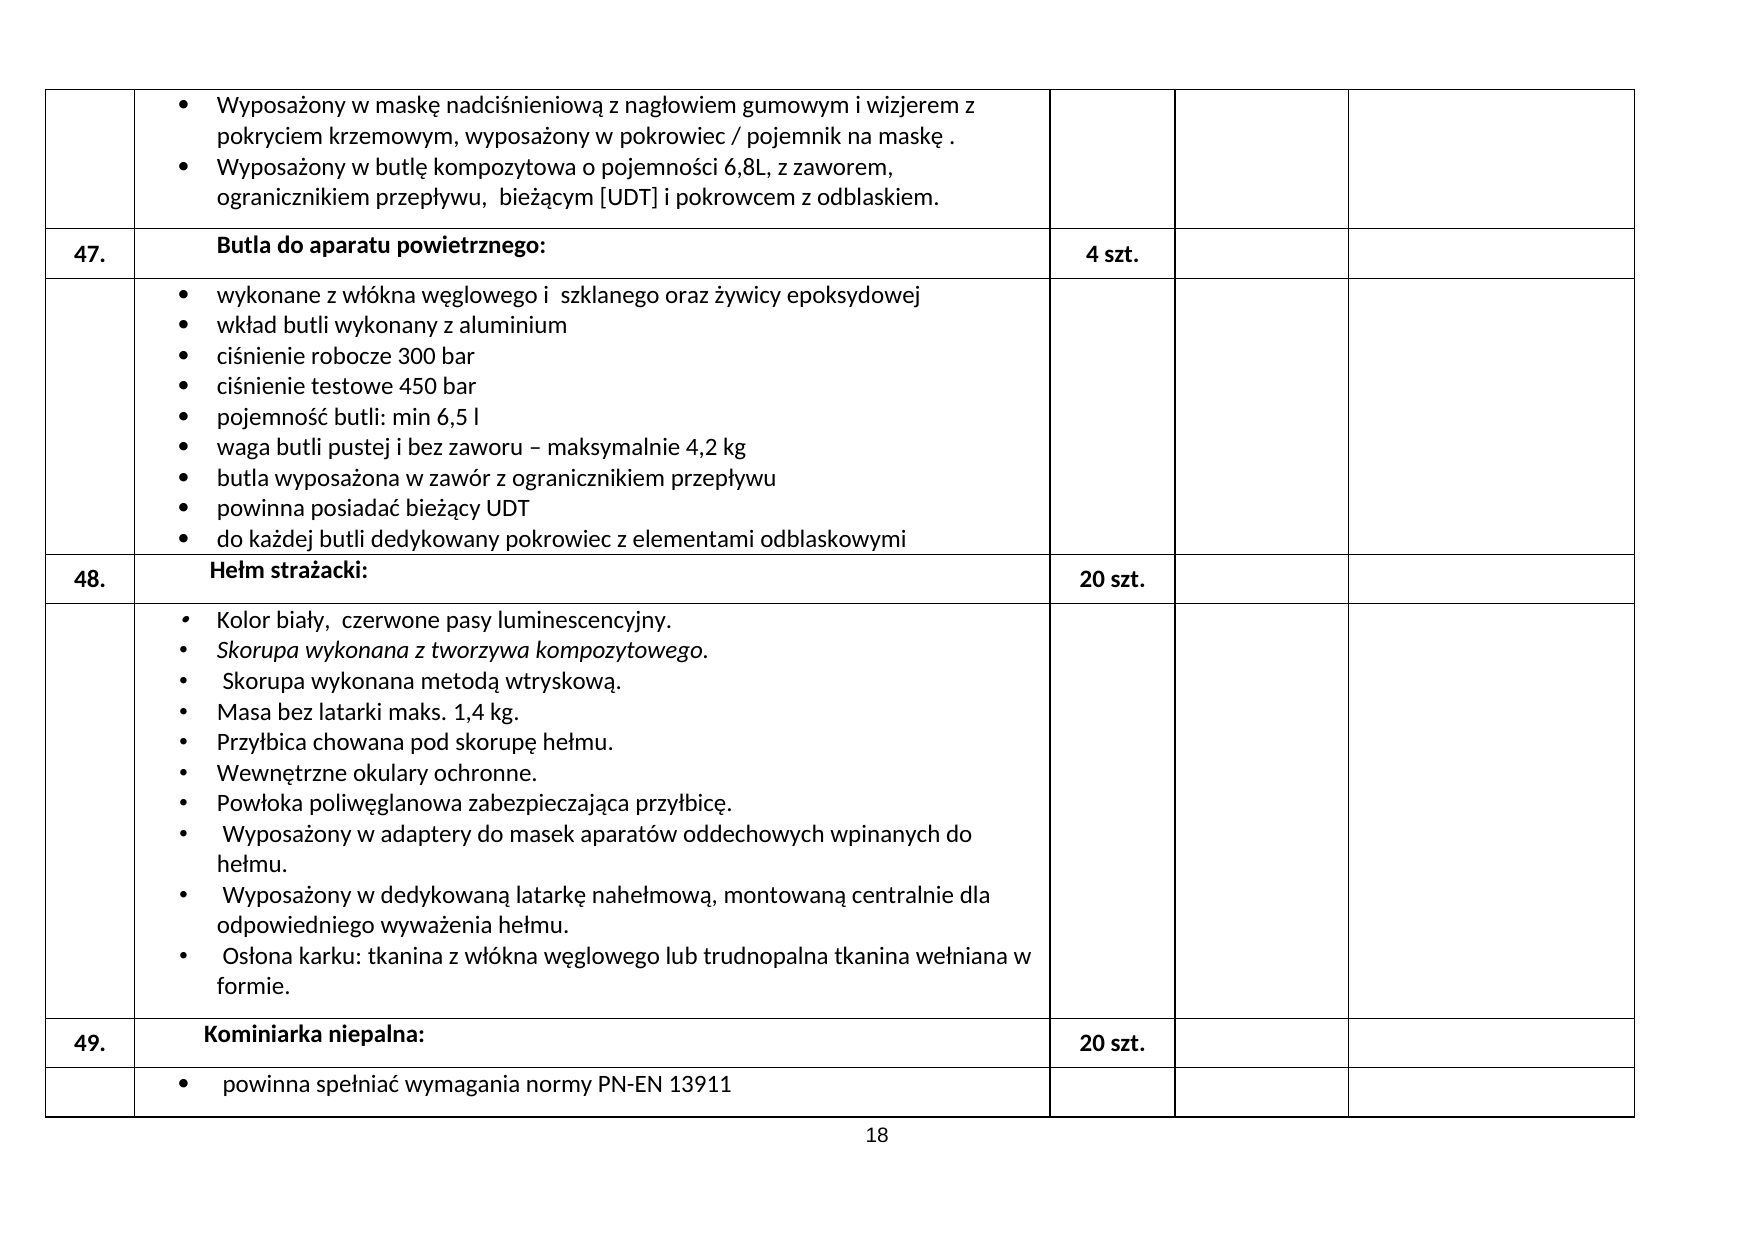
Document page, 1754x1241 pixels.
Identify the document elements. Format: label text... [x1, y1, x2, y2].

table_cell [46, 604, 134, 1017]
table_cell [1349, 604, 1634, 1017]
table_cell [1051, 604, 1174, 1017]
table_cell wykonane z włókna węglowego i szklanego oraz żywicy epoksydowej wkład butli wykonany z aluminium ciśnienie robocze 300 bar ciśnienie testowe 450 bar pojemność butli: min 6,5 l waga butli pustej i bez zaworu – maksymalnie 4,2 kg butla wyposażona w zawór z ogranicznikiem przepływu powinna posiadać bieżący UDT do każdej butli dedykowany pokrowiec z elementami odblaskowymi [135, 279, 1049, 553]
table_cell [1349, 1068, 1634, 1116]
table_cell [1349, 229, 1634, 278]
table_cell [1051, 279, 1174, 553]
table_cell [1176, 279, 1348, 553]
table_cell [1051, 90, 1174, 228]
table_cell 20 szt. [1051, 555, 1174, 603]
table_cell [46, 279, 134, 553]
table_cell [1349, 90, 1634, 228]
table_cell Kolor biały, czerwone pasy luminescencyjny. Skorupa wykonana z tworzywa kompozytowego. Skorupa wykonana metodą wtryskową. Masa bez latarki maks. 1,4 kg. Przyłbica chowana pod skorupę hełmu. Wewnętrzne okulary ochronne. Powłoka poliwęglanowa zabezpieczająca przyłbicę. Wyposażony w adaptery do masek aparatów oddechowych wpinanych do hełmu. Wyposażony w dedykowaną latarkę nahełmową, montowaną centralnie dla odpowiedniego wyważenia hełmu. Osłona karku: tkanina z włókna węglowego lub trudnopalna tkanina wełniana w formie. [135, 604, 1049, 1017]
table_cell [46, 90, 134, 228]
table_cell [1176, 229, 1348, 278]
table_cell Butla do aparatu powietrznego: [135, 229, 1049, 278]
table_cell 20 szt. [1051, 1019, 1174, 1067]
table_cell powinna spełniać wymagania normy PN-EN 13911 powinna posiadać świadectwo dopuszczenia CNBOP kominiarka powinna mieć budowę dwuwarstwową wykonana z elastycznych włókien o właściwości stałej (trwałej) odporności na ogień (struktura włókna powinna być niepalna) warstwa zewnętrzna i podszewka o gramaturze min. 220 g / m² uniwersalny rozmiar na obwód głowy w zakresie 52 – 63 cm masa kominiarki poniżej 120 g [135, 1068, 1049, 1116]
table_cell [1176, 1068, 1348, 1116]
table_cell [1176, 1019, 1348, 1067]
table_cell 4 szt. [1051, 229, 1174, 278]
table_cell [1349, 555, 1634, 603]
table_cell Kominiarka niepalna: [135, 1019, 1049, 1067]
table_cell [1176, 90, 1348, 228]
table_cell [1176, 555, 1348, 603]
table_cell [1349, 1019, 1634, 1067]
table_cell [46, 1068, 134, 1116]
table_cell 49. [46, 1019, 134, 1067]
table_cell Noszak wyposażony w pasy naramienne z tkaniny powlekanej gumą z całkowitą eliminacją wchłaniania cieczy, możliwość mycia noszaka myjką ciśnieniową zintegrowany automat oddechowy Wyposażony w maskę nadciśnieniową z nagłowiem gumowym i wizjerem z pokryciem krzemowym, wyposażony w pokrowiec / pojemnik na maskę . Wyposażony w butlę kompozytowa o pojemności 6,8L, z zaworem, ogranicznikiem przepływu, bieżącym [UDT] i pokrowcem z odblaskiem. [135, 90, 1049, 228]
table_cell 47. [46, 229, 134, 278]
table_cell [1051, 1068, 1174, 1116]
table_cell [1176, 604, 1348, 1017]
table_cell Hełm strażacki: [135, 555, 1049, 603]
table_cell 48. [46, 555, 134, 603]
table_cell [1349, 279, 1634, 553]
